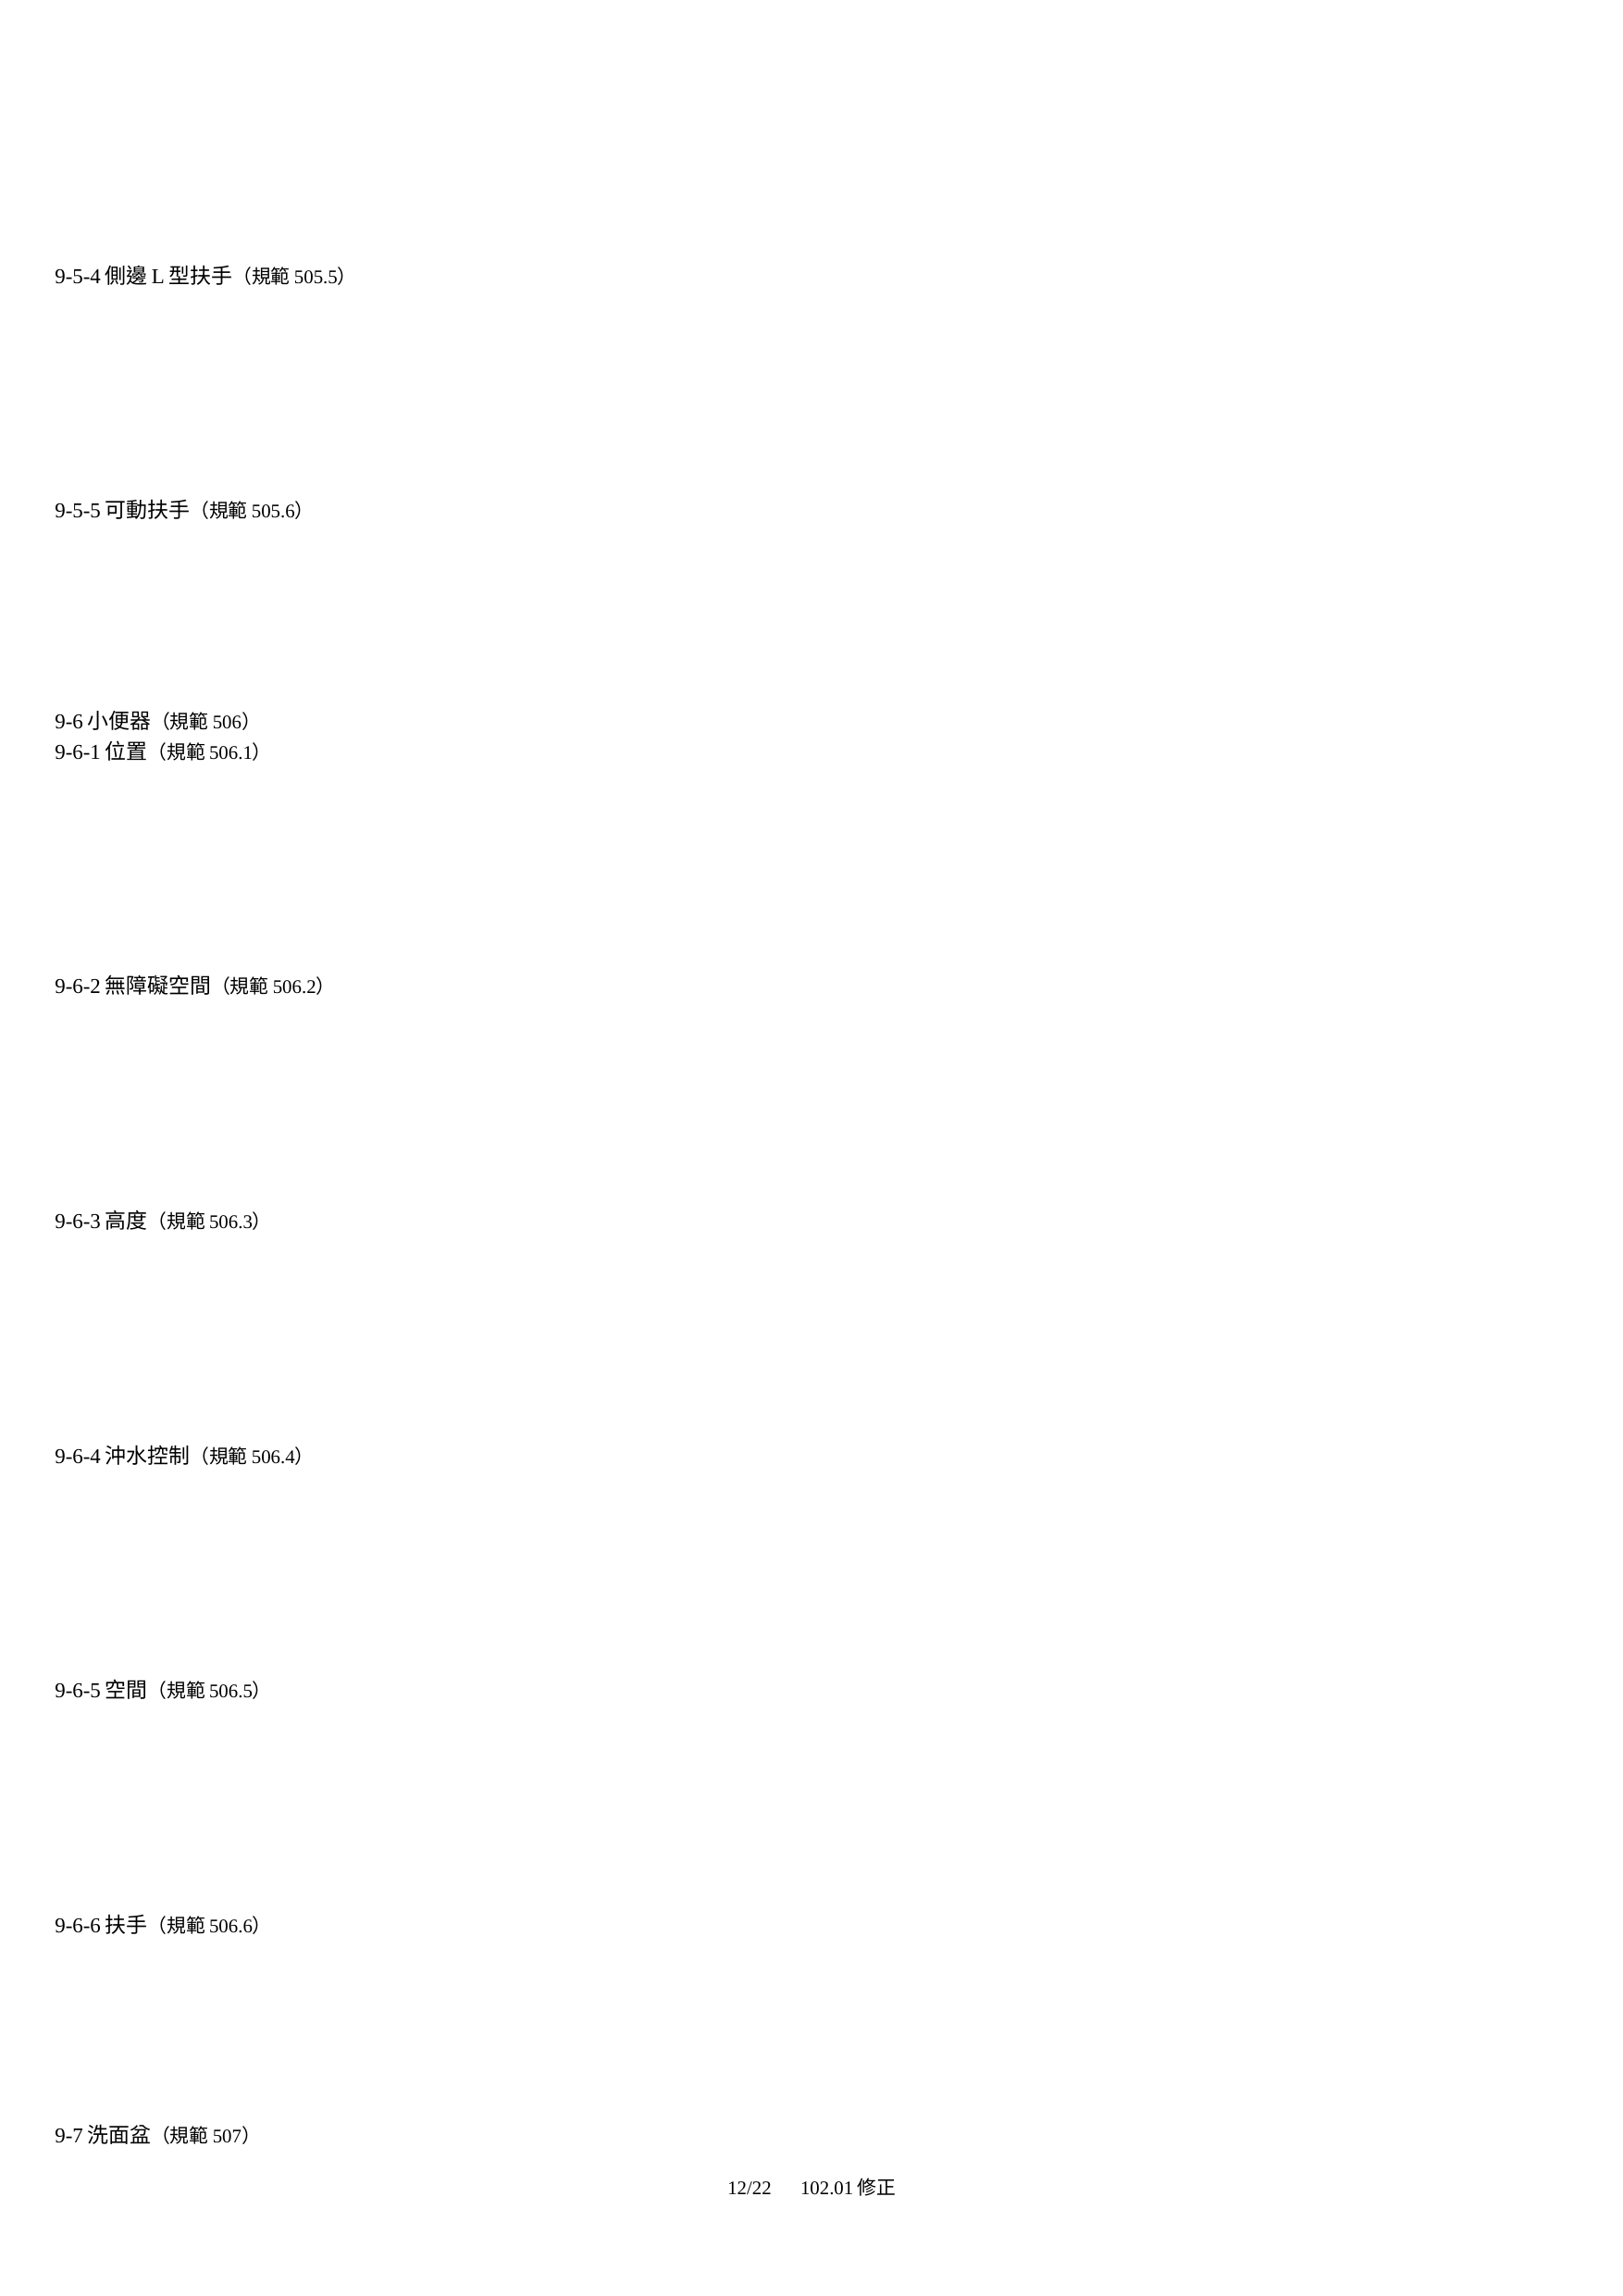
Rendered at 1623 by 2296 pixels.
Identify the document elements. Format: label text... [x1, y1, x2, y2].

text 9-6-1位置（規範506.1） [55, 735, 1568, 765]
text 9-7洗面盆（規範507） [55, 2118, 1568, 2149]
text 9-6-6扶手（規範506.6） [55, 1908, 1568, 1939]
text 9-6-4沖水控制（規範506.4） [55, 1438, 1568, 1470]
text 9-6-2無障礙空間（規範506.2） [55, 969, 1568, 1000]
text 9-6-5空間（規範506.5） [55, 1673, 1568, 1704]
text 9-6小便器（規範506） [55, 703, 1568, 735]
text 9-5-5可動扶手（規範505.6） [55, 493, 1568, 524]
text 9-6-3高度（規範506.3） [55, 1204, 1568, 1235]
text 9-5-4側邊L型扶手（規範505.5） [55, 258, 1568, 290]
